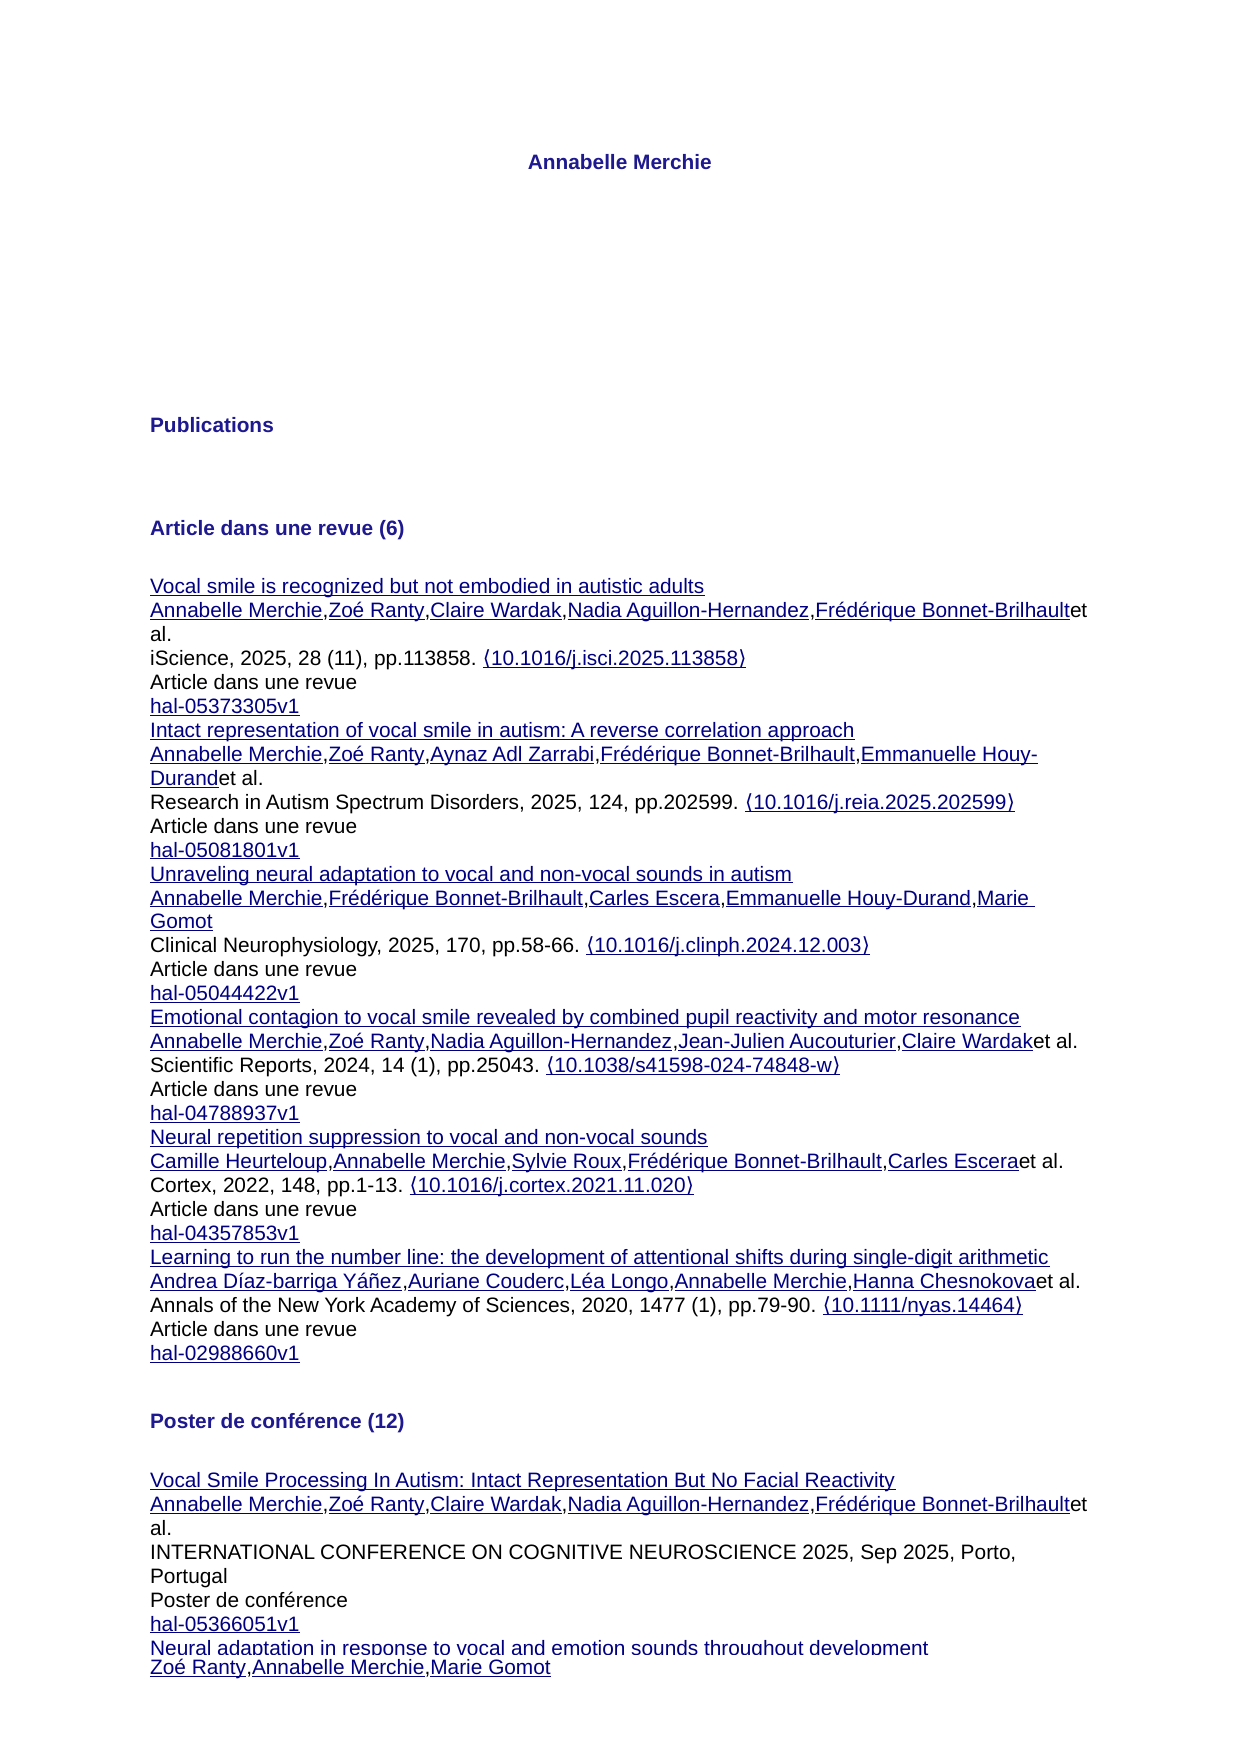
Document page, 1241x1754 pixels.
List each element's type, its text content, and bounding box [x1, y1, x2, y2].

table_cell Neural adaptation in response to vocal and emotion sounds throughout development Zoé Ranty,Annabelle Merchie,Marie Gomot [150, 1635, 1090, 1679]
subtitle Article dans une revue (6) [150, 516, 1090, 539]
table_header Vocal smile is recognized but not embodied in autistic adults Annabelle Merchie,Zoé Ranty,Claire Wardak,Nadia Aguillon-Hernandez,Frédérique Bonnet-Brilhaultet al. iScience, 2025, 28 (11), pp.113858. ⟨10.1016/j.isci.2025.113858⟩ Article dans une revue hal-05373305v1 [150, 574, 1090, 718]
table_cell Intact representation of vocal smile in autism: A reverse correlation approach Annabelle Merchie,Zoé Ranty,Aynaz Adl Zarrabi,Frédérique Bonnet-Brilhault,Emmanuelle Houy-Durandet al. Research in Autism Spectrum Disorders, 2025, 124, pp.202599. ⟨10.1016/j.reia.2025.202599⟩ Article dans une revue hal-05081801v1 [150, 718, 1090, 861]
table_header Vocal Smile Processing In Autism: Intact Representation But No Facial Reactivity Annabelle Merchie,Zoé Ranty,Claire Wardak,Nadia Aguillon-Hernandez,Frédérique Bonnet-Brilhaultet al. INTERNATIONAL CONFERENCE ON COGNITIVE NEUROSCIENCE 2025, Sep 2025, Porto, Portugal Poster de conférence hal-05366051v1 [150, 1468, 1090, 1635]
table_cell Learning to run the number line: the development of attentional shifts during single‐digit arithmetic Andrea Díaz‐barriga Yáñez,Auriane Couderc,Léa Longo,Annabelle Merchie,Hanna Chesnokovaet al. Annals of the New York Academy of Sciences, 2020, 1477 (1), pp.79-90. ⟨10.1111/nyas.14464⟩ Article dans une revue hal-02988660v1 [150, 1245, 1090, 1364]
subtitle Annabelle Merchie [150, 150, 1090, 174]
subtitle Publications [150, 412, 1090, 436]
table_cell Emotional contagion to vocal smile revealed by combined pupil reactivity and motor resonance Annabelle Merchie,Zoé Ranty,Nadia Aguillon-Hernandez,Jean-Julien Aucouturier,Claire Wardaket al. Scientific Reports, 2024, 14 (1), pp.25043. ⟨10.1038/s41598-024-74848-w⟩ Article dans une revue hal-04788937v1 [150, 1005, 1090, 1125]
subtitle Poster de conférence (12) [150, 1409, 1090, 1433]
table_cell Unraveling neural adaptation to vocal and non-vocal sounds in autism Annabelle Merchie,Frédérique Bonnet-Brilhault,Carles Escera,Emmanuelle Houy-Durand,Marie Gomot Clinical Neurophysiology, 2025, 170, pp.58-66. ⟨10.1016/j.clinph.2024.12.003⟩ Article dans une revue hal-05044422v1 [150, 861, 1090, 1005]
table_cell Neural repetition suppression to vocal and non-vocal sounds Camille Heurteloup,Annabelle Merchie,Sylvie Roux,Frédérique Bonnet-Brilhault,Carles Esceraet al. Cortex, 2022, 148, pp.1-13. ⟨10.1016/j.cortex.2021.11.020⟩ Article dans une revue hal-04357853v1 [150, 1125, 1090, 1245]
